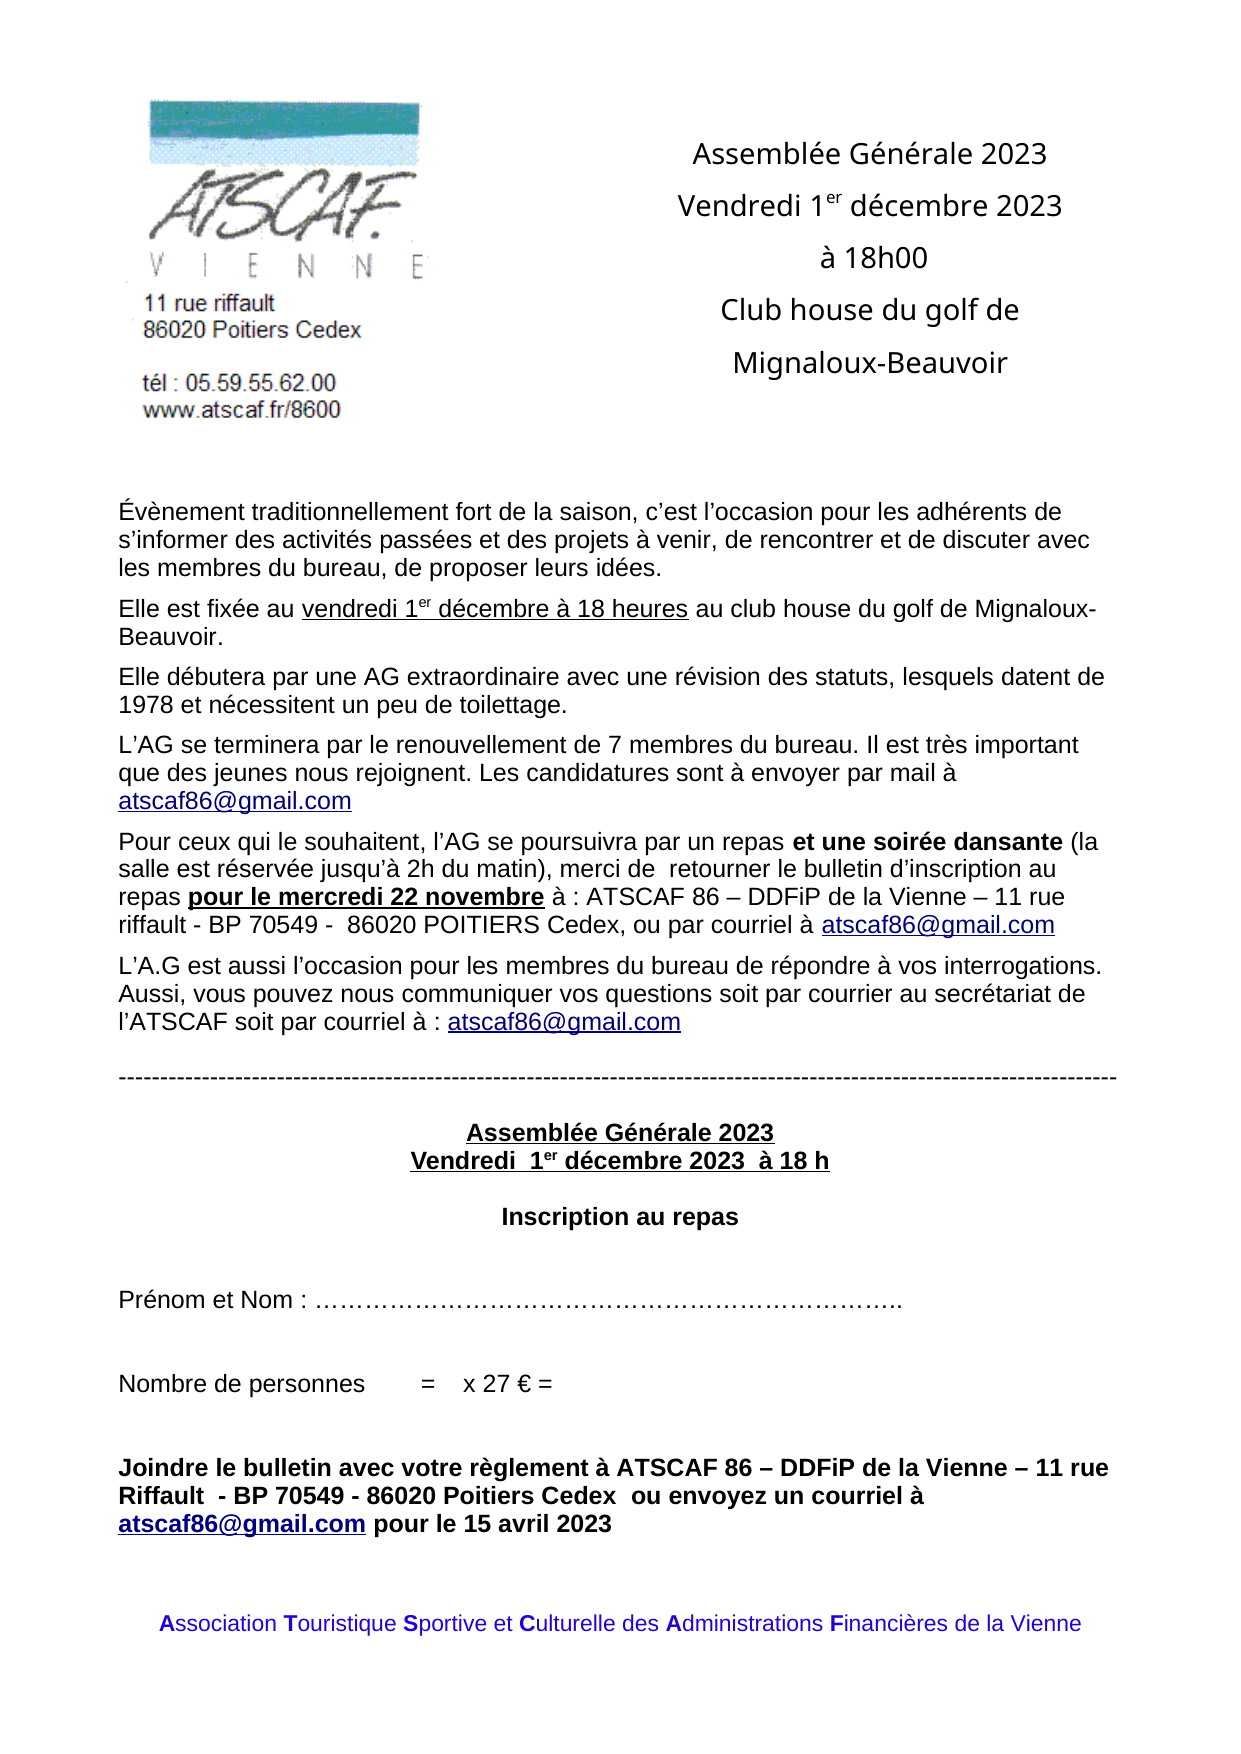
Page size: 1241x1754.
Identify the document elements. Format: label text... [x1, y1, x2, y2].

text ------------------------------------------------------------------------------------------------------------------------ [118, 1063, 1122, 1091]
table_header [118, 87, 618, 470]
picture [123, 92, 465, 465]
text Elle débutera par une AG extraordinaire avec une révision des statuts, lesquels datent de 1978 et nécessitent un peu de toilettage. [118, 663, 1122, 719]
text Prénom et Nom : …………………………………………………………….. [118, 1286, 1122, 1314]
table_header Assemblée Générale 2023 Vendredi 1er décembre 2023 à 18h00 Club house du golf de Mignaloux-Beauvoir [618, 87, 1122, 470]
subtitle Nombre de personnes = x 27 € = [118, 1370, 1122, 1398]
text L’A.G est aussi l’occasion pour les membres du bureau de répondre à vos interrogations. Aussi, vous pouvez nous communiquer vos questions soit par courrier au secrétariat de l’ATSCAF soit par courriel à : atscaf86@gmail.com [118, 952, 1122, 1035]
text L’AG se terminera par le renouvellement de 7 membres du bureau. Il est très important que des jeunes nous rejoignent. Les candidatures sont à envoyer par mail à atscaf86@gmail.com [118, 731, 1122, 815]
text Elle est fixée au vendredi 1er décembre à 18 heures au club house du golf de Mignaloux-Beauvoir. [118, 594, 1122, 650]
text Inscription au repas [118, 1203, 1122, 1231]
text Évènement traditionnellement fort de la saison, c’est l’occasion pour les adhérents de s’informer des activités passées et des projets à venir, de rencontrer et de discuter avec les membres du bureau, de proposer leurs idées. [118, 498, 1122, 582]
text Joindre le bulletin avec votre règlement à ATSCAF 86 – DDFiP de la Vienne – 11 rue Riffault - BP 70549 - 86020 Poitiers Cedex ou envoyez un courriel à atscaf86@gmail.com pour le 15 avril 2023 [118, 1454, 1122, 1537]
subtitle Assemblée Générale 2023 [118, 1119, 1122, 1147]
text Pour ceux qui le souhaitent, l’AG se poursuivra par un repas et une soirée dansante (la salle est réservée jusqu’à 2h du matin), merci de retourner le bulletin d’inscription au repas pour le mercredi 22 novembre à : ATSCAF 86 – DDFiP de la Vienne – 11 rue riffault - BP 70549 - 86020 POITIERS Cedex, ou par courriel à atscaf86@gmail.com [118, 827, 1122, 939]
subtitle Vendredi 1er décembre 2023 à 18 h [118, 1147, 1122, 1175]
